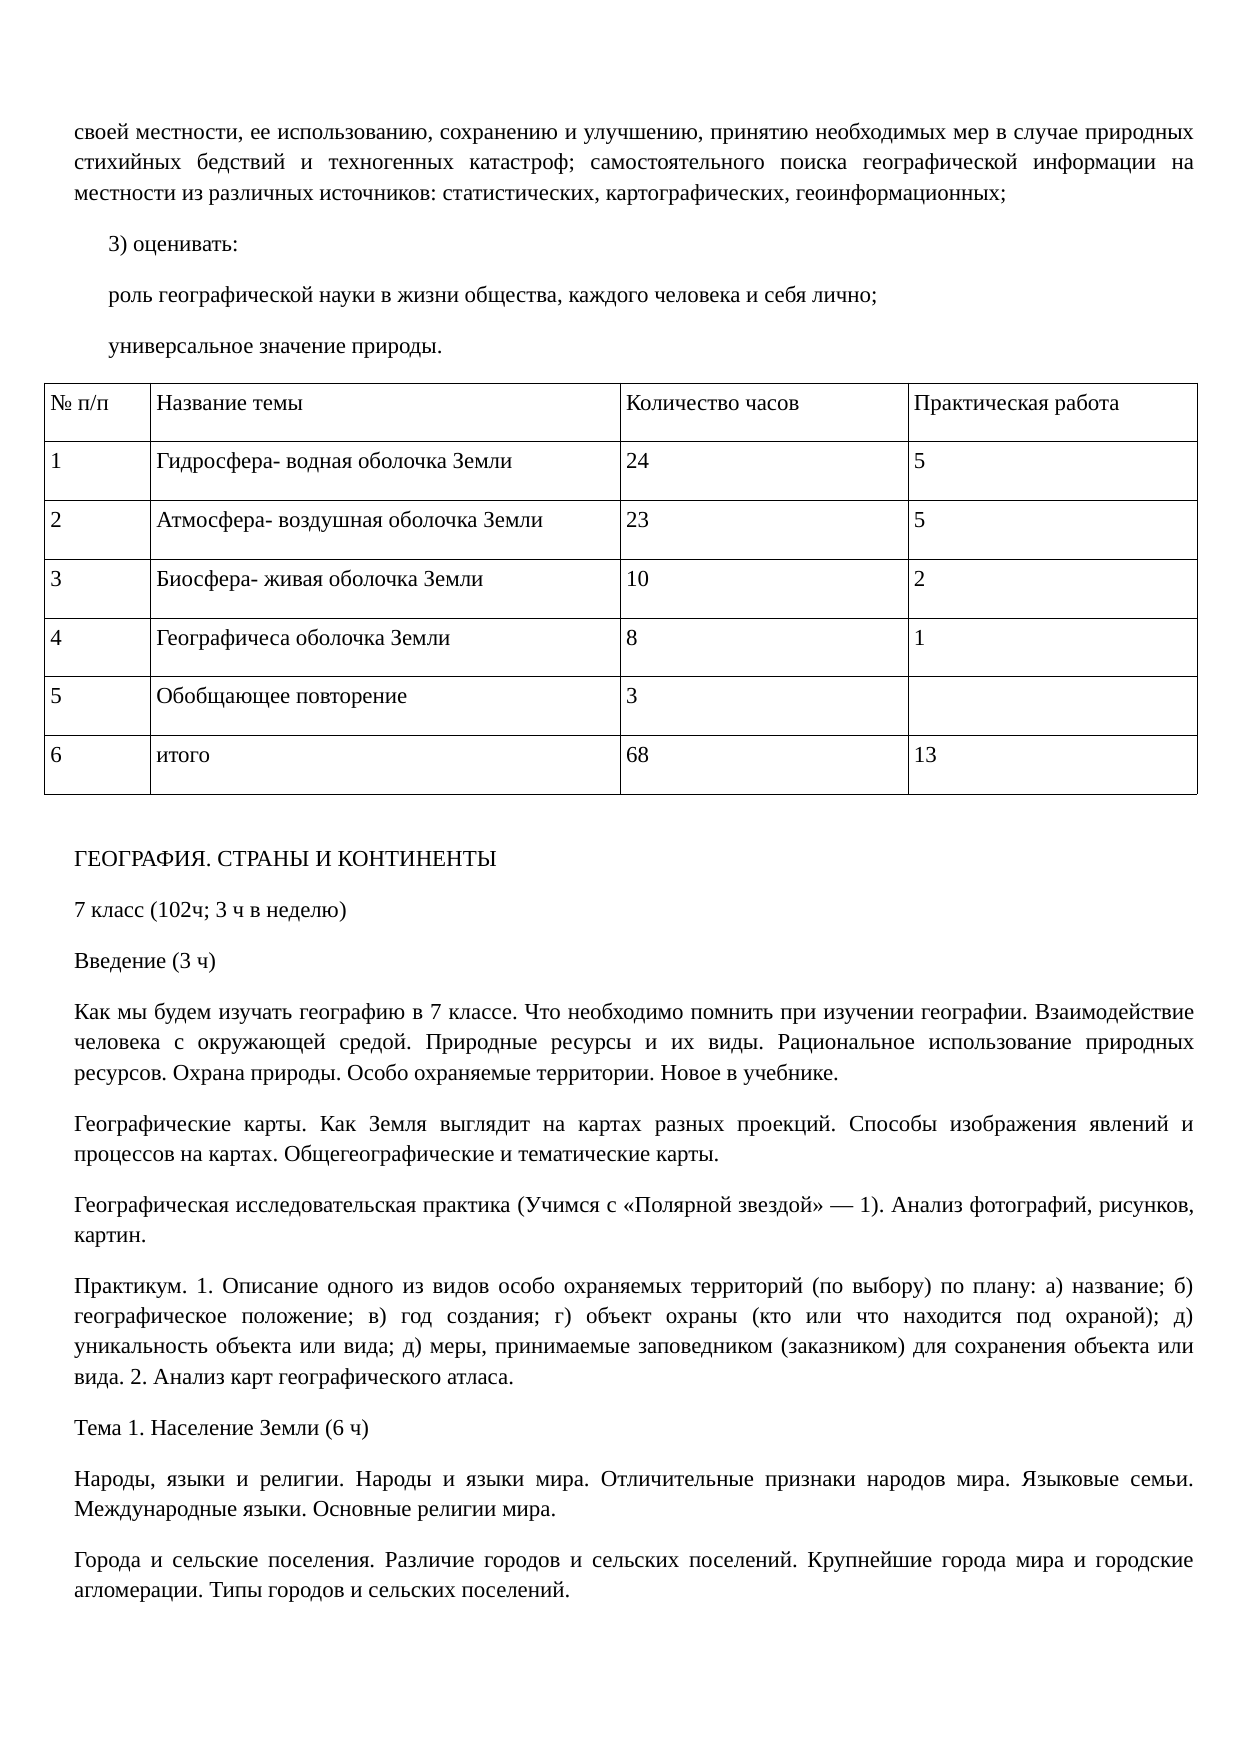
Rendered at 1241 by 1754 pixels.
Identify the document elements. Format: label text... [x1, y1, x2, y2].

text Города и сельские поселения. Различие городов и сельских поселений. Крупнейшие города мира и городские агломерации. Типы городов и сельских поселений. [74, 1546, 1196, 1603]
table_cell 5 [909, 442, 1197, 500]
table_cell Обобщающее повторение [151, 677, 620, 735]
table_cell 5 [909, 501, 1197, 559]
table_cell 24 [621, 442, 908, 500]
text Географические карты. Как Земля выглядит на картах разных проекций. Способы изображения явлений и процессов на картах. Общегеографические и тематические карты. [74, 1110, 1196, 1166]
text Тема 1. Население Земли (6 ч) [74, 1414, 1196, 1440]
text универсальное значение природы. [74, 332, 1196, 358]
table_cell 6 [45, 736, 150, 794]
table_cell Географичеса оболочка Земли [151, 619, 620, 676]
table_cell 1 [909, 619, 1197, 676]
table_cell Атмосфера- воздушная оболочка Земли [151, 501, 620, 559]
table_cell 23 [621, 501, 908, 559]
text Географическая исследовательская практика (Учимся с «Полярной звездой» — 1). Анализ фотографий, рисунков, картин. [74, 1191, 1196, 1247]
table_cell 2 [909, 560, 1197, 618]
table_cell 8 [621, 619, 908, 676]
text Практикум. 1. Описание одного из видов особо охраняемых территорий (по выбору) по плану: а) название; б) географическое положение; в) год создания; г) объект охраны (кто или что находится под охраной); д) уникальность объекта или вида; д) меры, принимаемые заповедником (заказником) для сохранения объекта или вида. 2. Анализ карт географического атласа. [74, 1272, 1196, 1389]
table_cell 68 [621, 736, 908, 794]
table_cell 10 [621, 560, 908, 618]
table_cell 2 [45, 501, 150, 559]
table_cell 3 [45, 560, 150, 618]
text Народы, языки и религии. Народы и языки мира. Отличительные признаки народов мира. Языковые семьи. Международные языки. Основные религии мира. [74, 1465, 1196, 1521]
table_header Количество часов [621, 384, 908, 441]
text ГЕОГРАФИЯ. СТРАНЫ И КОНТИНЕНТЫ [74, 845, 1196, 871]
table_cell 1 [45, 442, 150, 500]
table_cell 4 [45, 619, 150, 676]
text Как мы будем изучать географию в 7 классе. Что необходимо помнить при изучении географии. Взаимодействие человека с окружающей средой. Природные ресурсы и их виды. Рациональное использование природных ресурсов. Охрана природы. Особо охраняемые территории. Новое в учебнике. [74, 998, 1196, 1085]
text своей местности, ее использованию, сохранению и улучшению, принятию необходимых мер в случае природных стихийных бедствий и техногенных катастроф; самостоятельного поиска географической информации на местности из различных источников: статистических, картографических, геоинформационных; [74, 118, 1196, 205]
table_cell Биосфера- живая оболочка Земли [151, 560, 620, 618]
table_header Название темы [151, 384, 620, 441]
text роль географической науки в жизни общества, каждого человека и себя лично; [74, 281, 1196, 307]
table_cell итого [151, 736, 620, 794]
table_cell 13 [909, 736, 1197, 794]
text 7 класс (102ч; 3 ч в неделю) [74, 896, 1196, 922]
text Введение (3 ч) [74, 947, 1196, 973]
table_header № п/п [45, 384, 150, 441]
table_cell Гидросфера- водная оболочка Земли [151, 442, 620, 500]
text 3) оценивать: [74, 229, 1196, 256]
table_cell [909, 677, 1197, 735]
table_cell 5 [45, 677, 150, 735]
table_cell 3 [621, 677, 908, 735]
table_header Практическая работа [909, 384, 1197, 441]
